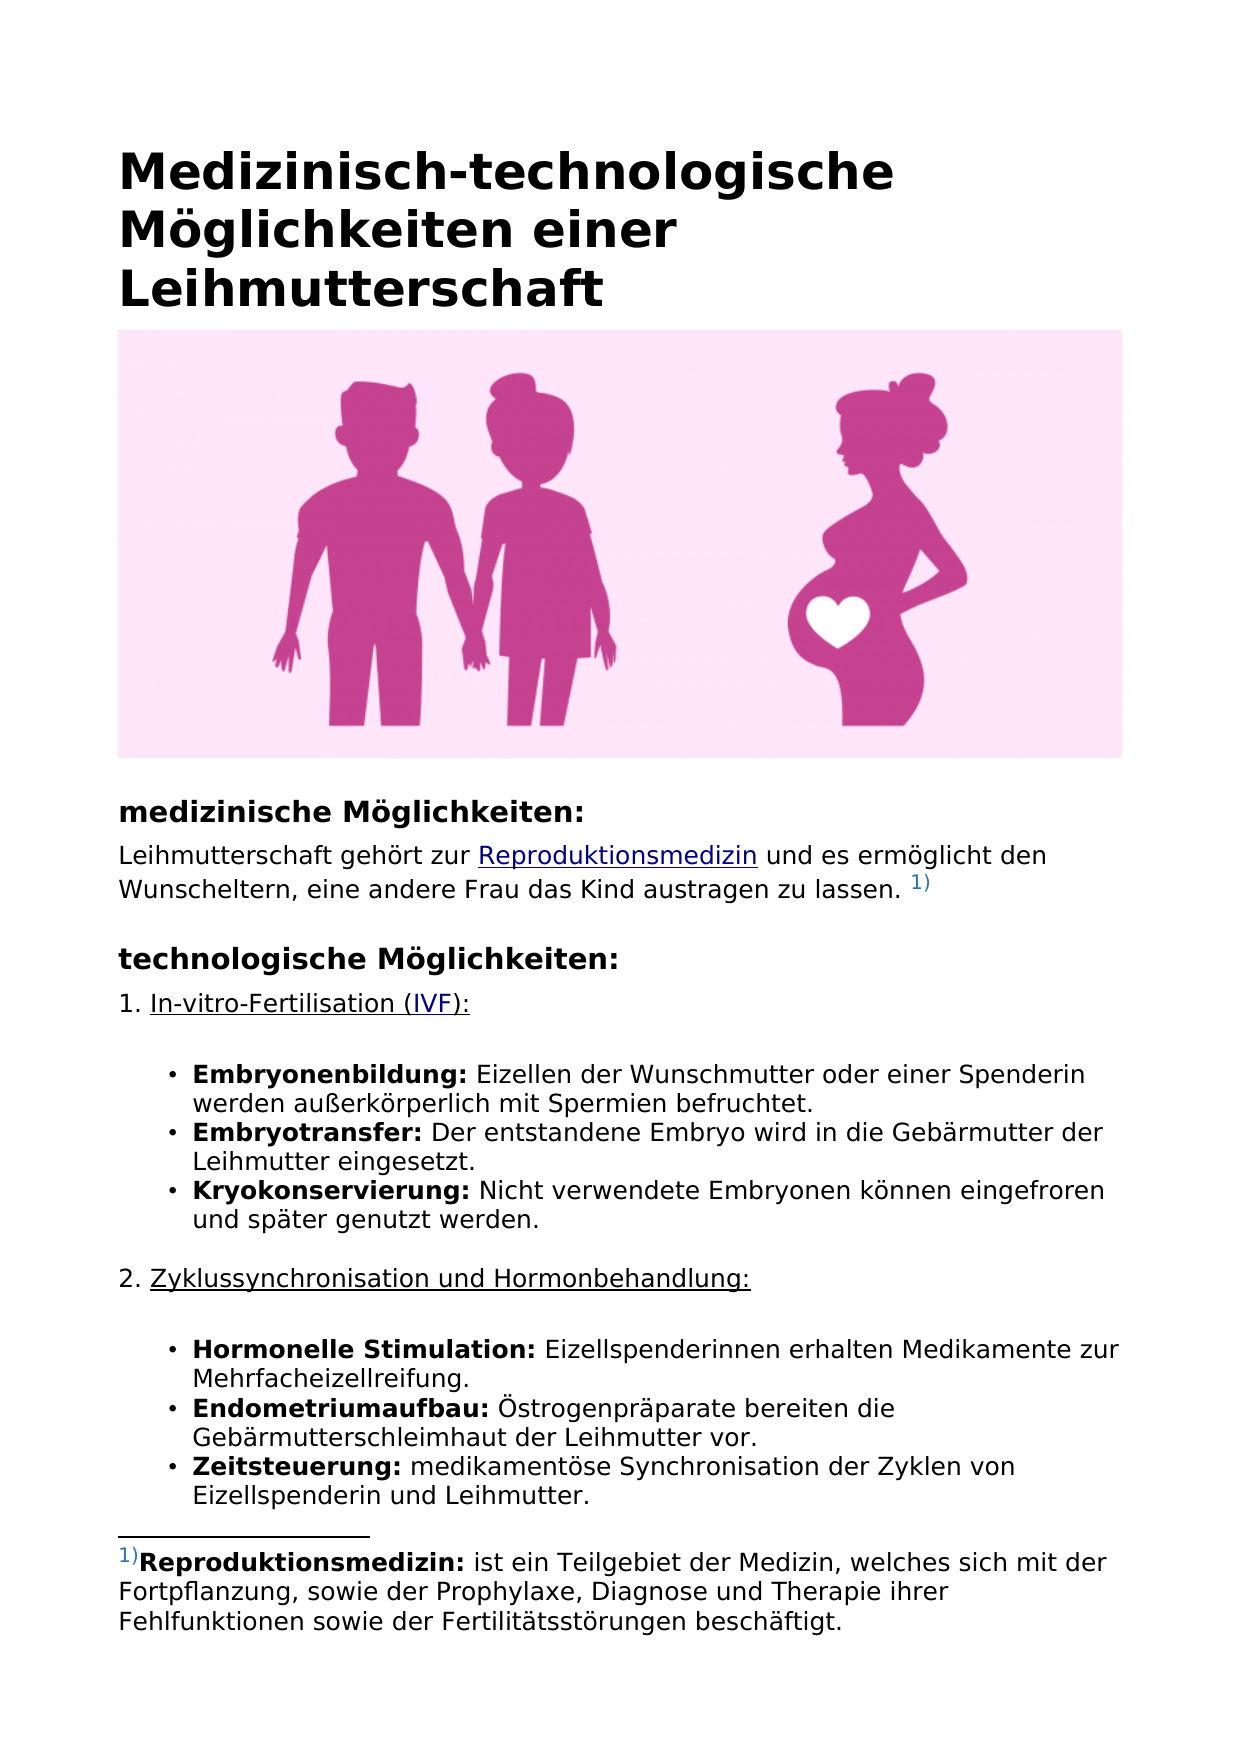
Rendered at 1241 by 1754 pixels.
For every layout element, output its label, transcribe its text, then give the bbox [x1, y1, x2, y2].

text 1. In-vitro-Fertilisation (IVF): [118, 989, 1122, 1018]
list Embryonenbildung: Eizellen der Wunschmutter oder einer Spenderin werden außerkörperlich mit Spermien befruchtet. [177, 1060, 1122, 1118]
text 2. Zyklussynchronisation und Hormonbehandlung: [118, 1264, 1122, 1293]
text Reproduktionsmedizin: ist ein Teilgebiet der Medizin, welches sich mit der Fortpflanzung, sowie der Prophylaxe, Diagnose und Therapie ihrer Fehlfunktionen sowie der Fertilitätsstörungen beschäftigt. [118, 1543, 1122, 1636]
subtitle Medizinisch-technologische Möglichkeiten einer Leihmutterschaft [118, 143, 1122, 318]
text Leihmutterschaft gehört zur Reproduktionsmedizin und es ermöglicht den Wunscheltern, eine andere Frau das Kind austragen zu lassen. [118, 842, 1122, 905]
list Kryokonservierung: Nicht verwendete Embryonen können eingefroren und später genutzt werden. [177, 1177, 1122, 1235]
list Embryotransfer: Der entstandene Embryo wird in die Gebärmutter der Leihmutter eingesetzt. [177, 1118, 1122, 1177]
subtitle technologische Möglichkeiten: [118, 942, 1122, 976]
picture [118, 330, 1123, 758]
subtitle medizinische Möglichkeiten: [118, 795, 1122, 829]
list Hormonelle Stimulation: Eizellspenderinnen erhalten Medikamente zur Mehrfacheizellreifung. [177, 1336, 1122, 1394]
list Endometriumaufbau: Östrogenpräparate bereiten die Gebärmutterschleimhaut der Leihmutter vor. [177, 1394, 1122, 1452]
list Zeitsteuerung: medikamentöse Synchronisation der Zyklen von Eizellspenderin und Leihmutter. [177, 1452, 1122, 1511]
